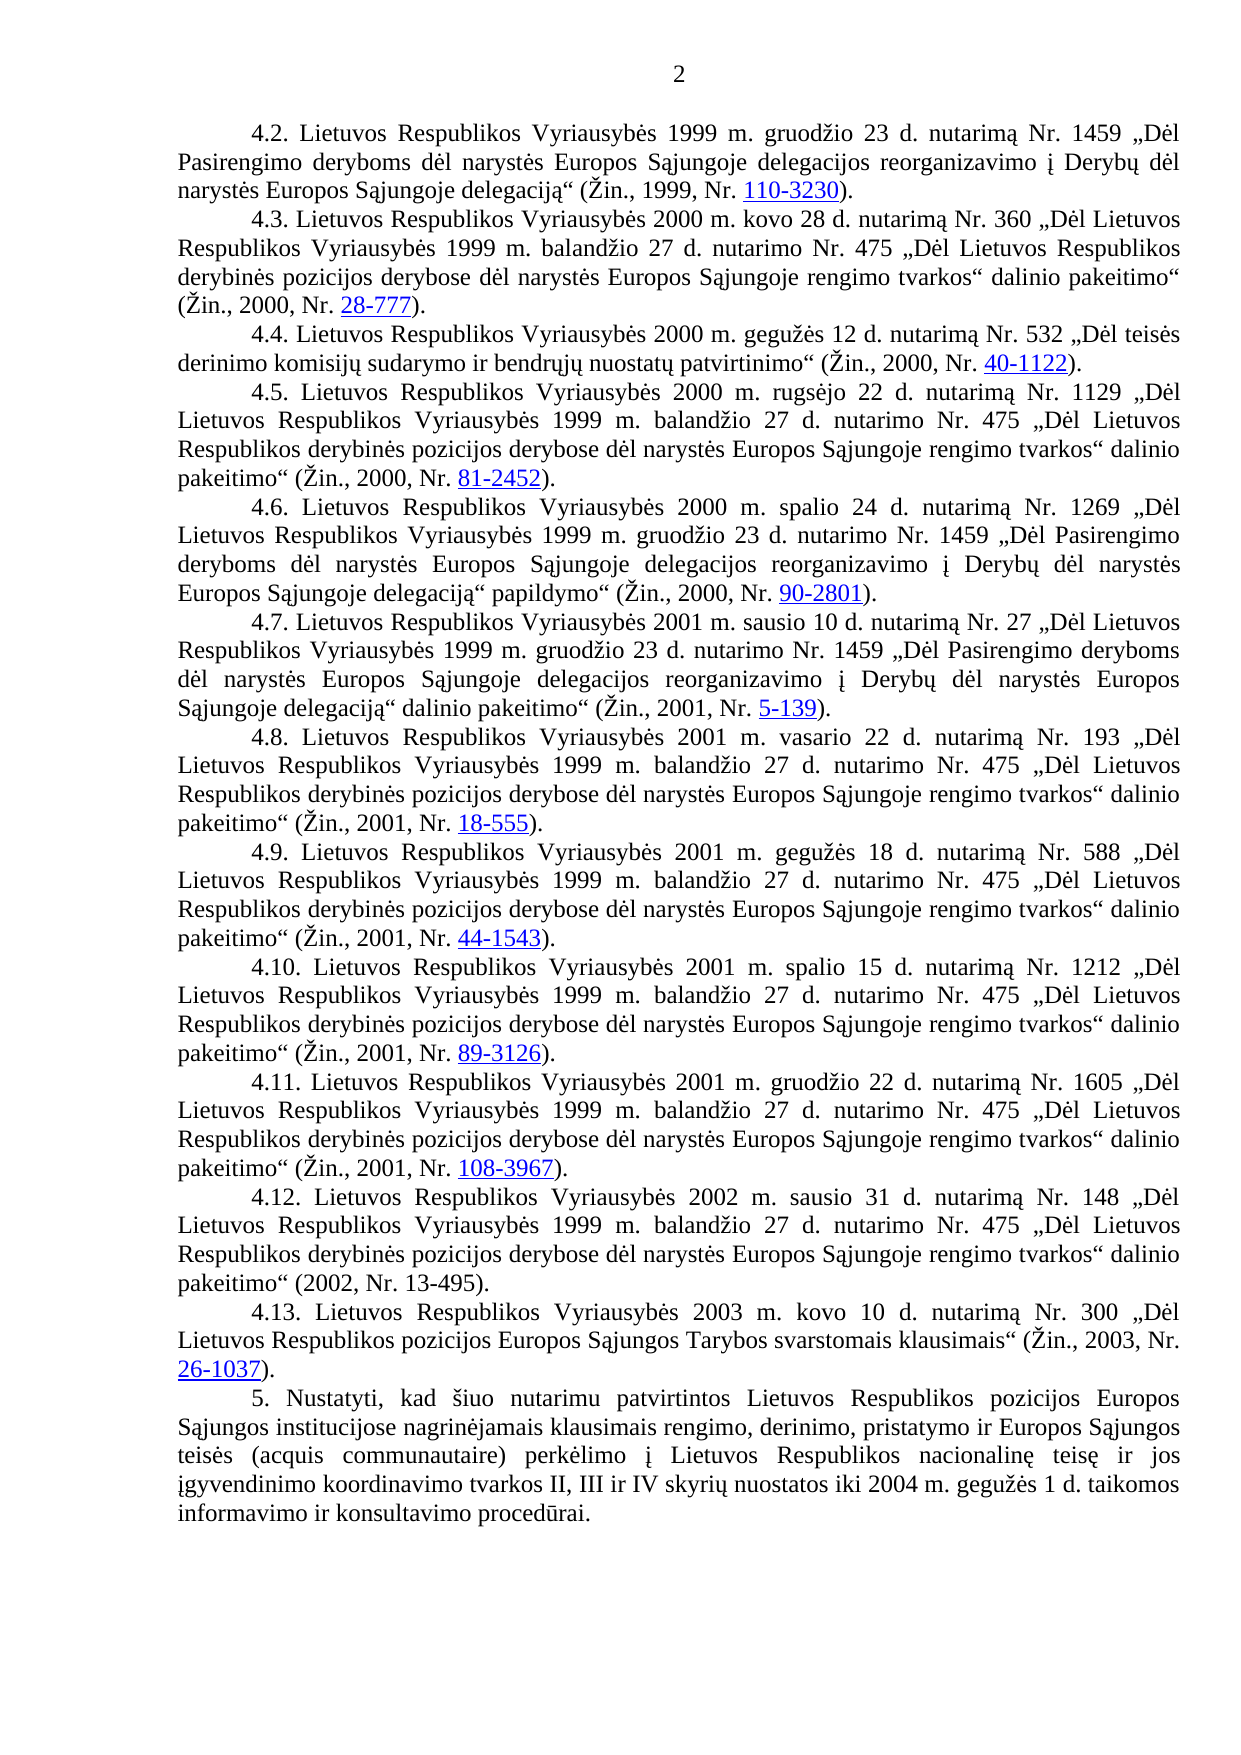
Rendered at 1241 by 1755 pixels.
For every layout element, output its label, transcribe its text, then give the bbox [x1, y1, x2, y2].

text 4.9. Lietuvos Respublikos Vyriausybės 2001 m. gegužės 18 d. nutarimą Nr. 588 „Dėl Lietuvos Respublikos Vyriausybės 1999 m. balandžio 27 d. nutarimo Nr. 475 „Dėl Lietuvos Respublikos derybinės pozicijos derybose dėl narystės Europos Sąjungoje rengimo tvarkos“ dalinio pakeitimo“ (Žin., 2001, Nr. 44-1543). [177, 837, 1181, 952]
text 4.4. Lietuvos Respublikos Vyriausybės 2000 m. gegužės 12 d. nutarimą Nr. 532 „Dėl teisės derinimo komisijų sudarymo ir bendrųjų nuostatų patvirtinimo“ (Žin., 2000, Nr. 40-1122). [177, 319, 1181, 377]
text 4.10. Lietuvos Respublikos Vyriausybės 2001 m. spalio 15 d. nutarimą Nr. 1212 „Dėl Lietuvos Respublikos Vyriausybės 1999 m. balandžio 27 d. nutarimo Nr. 475 „Dėl Lietuvos Respublikos derybinės pozicijos derybose dėl narystės Europos Sąjungoje rengimo tvarkos“ dalinio pakeitimo“ (Žin., 2001, Nr. 89-3126). [177, 952, 1181, 1067]
text 4.12. Lietuvos Respublikos Vyriausybės 2002 m. sausio 31 d. nutarimą Nr. 148 „Dėl Lietuvos Respublikos Vyriausybės 1999 m. balandžio 27 d. nutarimo Nr. 475 „Dėl Lietuvos Respublikos derybinės pozicijos derybose dėl narystės Europos Sąjungoje rengimo tvarkos“ dalinio pakeitimo“ (2002, Nr. 13-495). [177, 1182, 1181, 1297]
text 4.2. Lietuvos Respublikos Vyriausybės 1999 m. gruodžio 23 d. nutarimą Nr. 1459 „Dėl Pasirengimo deryboms dėl narystės Europos Sąjungoje delegacijos reorganizavimo į Derybų dėl narystės Europos Sąjungoje delegaciją“ (Žin., 1999, Nr. 110-3230). [177, 118, 1181, 204]
text 4.6. Lietuvos Respublikos Vyriausybės 2000 m. spalio 24 d. nutarimą Nr. 1269 „Dėl Lietuvos Respublikos Vyriausybės 1999 m. gruodžio 23 d. nutarimo Nr. 1459 „Dėl Pasirengimo deryboms dėl narystės Europos Sąjungoje delegacijos reorganizavimo į Derybų dėl narystės Europos Sąjungoje delegaciją“ papildymo“ (Žin., 2000, Nr. 90-2801). [177, 492, 1181, 607]
text 4.3. Lietuvos Respublikos Vyriausybės 2000 m. kovo 28 d. nutarimą Nr. 360 „Dėl Lietuvos Respublikos Vyriausybės 1999 m. balandžio 27 d. nutarimo Nr. 475 „Dėl Lietuvos Respublikos derybinės pozicijos derybose dėl narystės Europos Sąjungoje rengimo tvarkos“ dalinio pakeitimo“ (Žin., 2000, Nr. 28-777). [177, 204, 1181, 319]
text 4.7. Lietuvos Respublikos Vyriausybės 2001 m. sausio 10 d. nutarimą Nr. 27 „Dėl Lietuvos Respublikos Vyriausybės 1999 m. gruodžio 23 d. nutarimo Nr. 1459 „Dėl Pasirengimo deryboms dėl narystės Europos Sąjungoje delegacijos reorganizavimo į Derybų dėl narystės Europos Sąjungoje delegaciją“ dalinio pakeitimo“ (Žin., 2001, Nr. 5-139). [177, 607, 1181, 722]
text 4.8. Lietuvos Respublikos Vyriausybės 2001 m. vasario 22 d. nutarimą Nr. 193 „Dėl Lietuvos Respublikos Vyriausybės 1999 m. balandžio 27 d. nutarimo Nr. 475 „Dėl Lietuvos Respublikos derybinės pozicijos derybose dėl narystės Europos Sąjungoje rengimo tvarkos“ dalinio pakeitimo“ (Žin., 2001, Nr. 18-555). [177, 722, 1181, 837]
text 4.5. Lietuvos Respublikos Vyriausybės 2000 m. rugsėjo 22 d. nutarimą Nr. 1129 „Dėl Lietuvos Respublikos Vyriausybės 1999 m. balandžio 27 d. nutarimo Nr. 475 „Dėl Lietuvos Respublikos derybinės pozicijos derybose dėl narystės Europos Sąjungoje rengimo tvarkos“ dalinio pakeitimo“ (Žin., 2000, Nr. 81-2452). [177, 377, 1181, 492]
text 5. Nustatyti, kad šiuo nutarimu patvirtintos Lietuvos Respublikos pozicijos Europos Sąjungos institucijose nagrinėjamais klausimais rengimo, derinimo, pristatymo ir Europos Sąjungos teisės (acquis communautaire) perkėlimo į Lietuvos Respublikos nacionalinę teisę ir jos įgyvendinimo koordinavimo tvarkos II, III ir IV skyrių nuostatos iki 2004 m. gegužės 1 d. taikomos informavimo ir konsultavimo procedūrai. [177, 1383, 1181, 1527]
text 4.13. Lietuvos Respublikos Vyriausybės 2003 m. kovo 10 d. nutarimą Nr. 300 „Dėl Lietuvos Respublikos pozicijos Europos Sąjungos Tarybos svarstomais klausimais“ (Žin., 2003, Nr. 26-1037). [177, 1297, 1181, 1383]
text 4.11. Lietuvos Respublikos Vyriausybės 2001 m. gruodžio 22 d. nutarimą Nr. 1605 „Dėl Lietuvos Respublikos Vyriausybės 1999 m. balandžio 27 d. nutarimo Nr. 475 „Dėl Lietuvos Respublikos derybinės pozicijos derybose dėl narystės Europos Sąjungoje rengimo tvarkos“ dalinio pakeitimo“ (Žin., 2001, Nr. 108-3967). [177, 1067, 1181, 1182]
